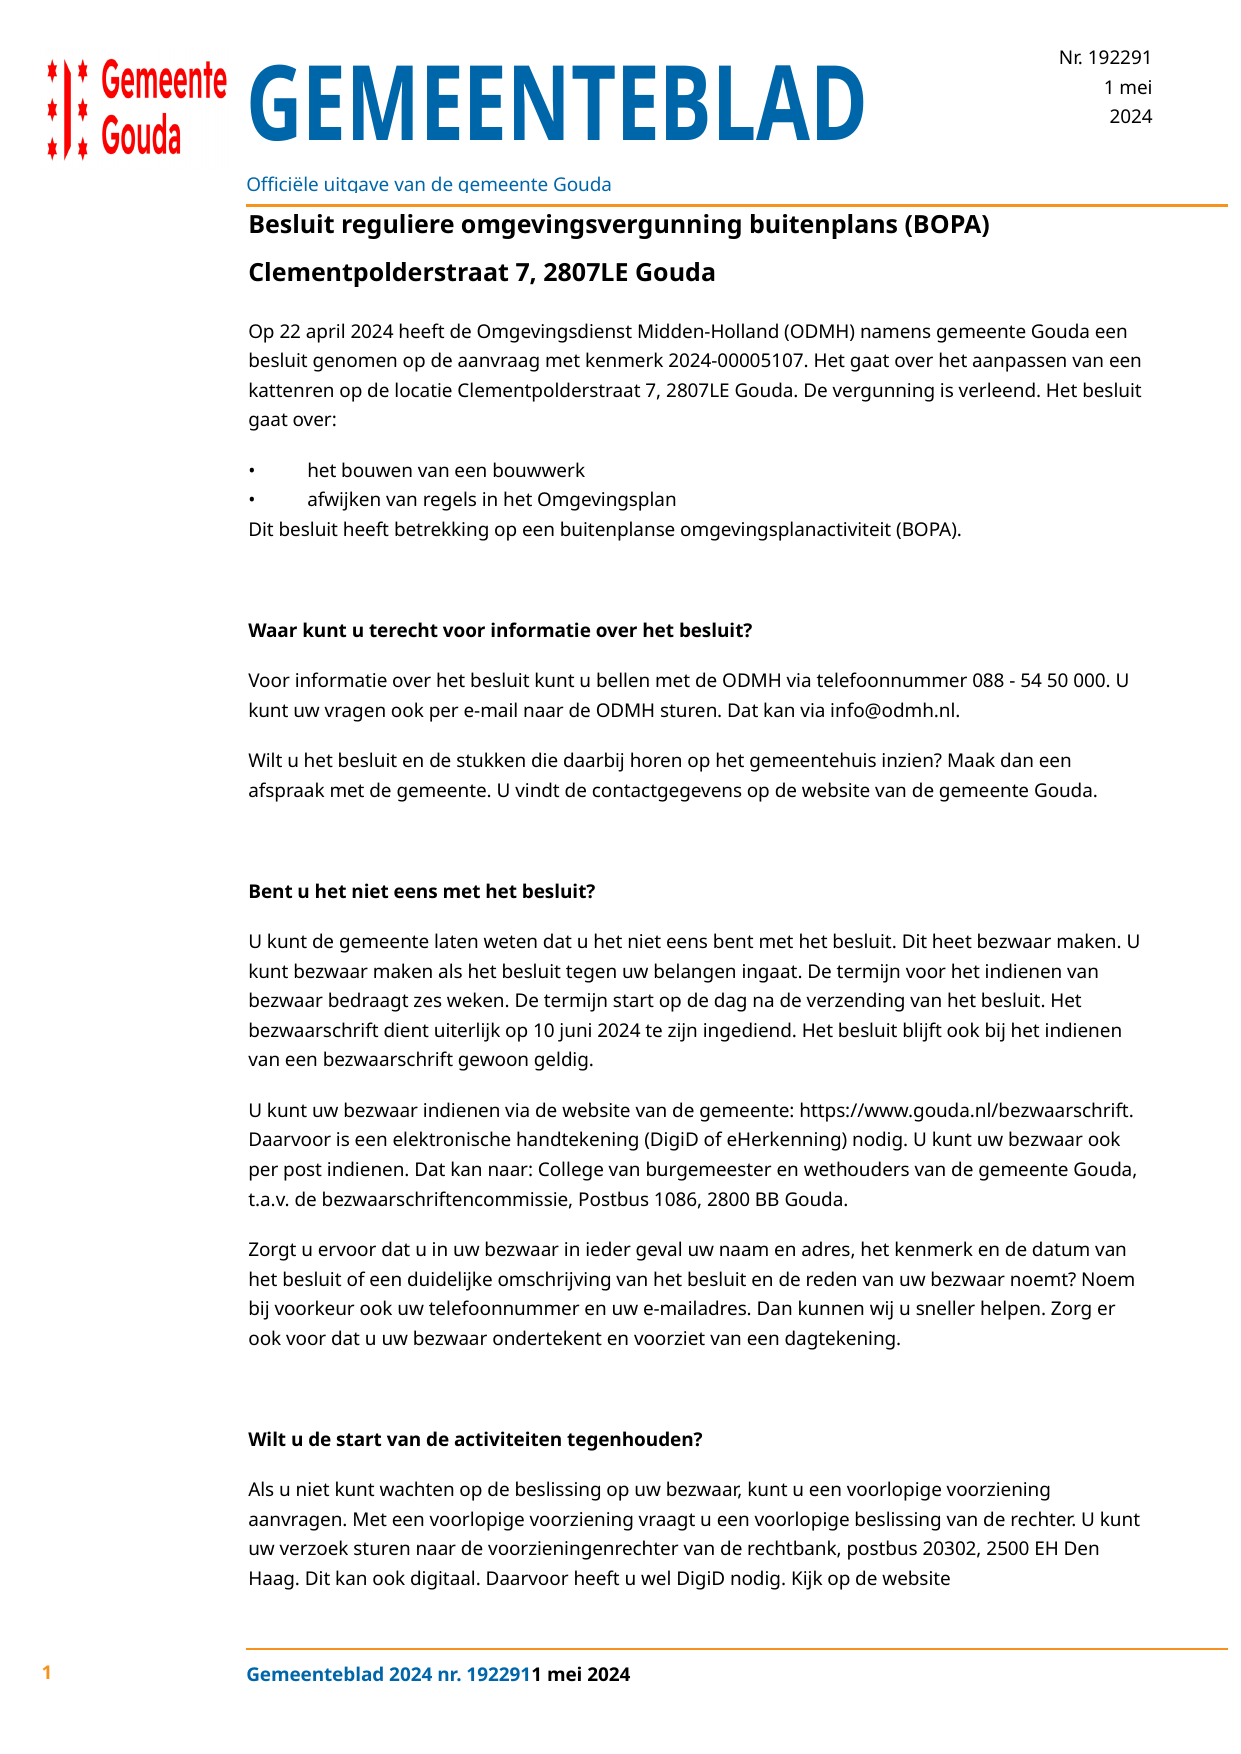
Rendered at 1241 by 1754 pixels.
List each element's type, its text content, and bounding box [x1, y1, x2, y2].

list het bouwen van een bouwwerk [248, 457, 1152, 483]
picture [41, 47, 231, 172]
text Zorgt u ervoor dat u in uw bezwaar in ieder geval uw naam en adres, het kenmerk en de datum van het besluit of een duidelijke omschrijving van het besluit en de reden van uw bezwaar noemt? Noem bij voorkeur ook uw telefoonnummer en uw e-mailadres. Dan kunnen wij u sneller helpen. Zorg er ook voor dat u uw bezwaar ondertekent en voorziet van een dagtekening. [248, 1236, 1152, 1351]
text Wilt u de start van de activiteiten tegenhouden? [248, 1426, 1152, 1452]
text Waar kunt u terecht voor informatie over het besluit? [248, 617, 1152, 643]
text U kunt de gemeente laten weten dat u het niet eens bent met het besluit. Dit heet bezwaar maken. U kunt bezwaar maken als het besluit tegen uw belangen ingaat. De termijn voor het indienen van bezwaar bedraagt zes weken. De termijn start op de dag na de verzending van het besluit. Het bezwaarschrift dient uiterlijk op 10 juni 2024 te zijn ingediend. Het besluit blijft ook bij het indienen van een bezwaarschrift gewoon geldig. [248, 928, 1152, 1072]
text Bent u het niet eens met het besluit? [248, 878, 1152, 904]
text Voor informatie over het besluit kunt u bellen met de ODMH via telefoonnummer 088 - 54 50 000. U kunt uw vragen ook per e-mail naar de ODMH sturen. Dat kan via info@odmh.nl. [248, 667, 1152, 723]
text Besluit reguliere omgevingsvergunning buitenplans (BOPA) Clementpolderstraat 7, 2807LE Gouda [248, 207, 1152, 288]
text Als u niet kunt wachten op de beslissing op uw bezwaar, kunt u een voorlopige voorziening aanvragen. Met een voorlopige voorziening vraagt u een voorlopige beslissing van de rechter. U kunt uw verzoek sturen naar de voorzieningenrechter van de rechtbank, postbus 20302, 2500 EH Den Haag. Dit kan ook digitaal. Daarvoor heeft u wel DigiD nodig. Kijk op de website [248, 1476, 1152, 1591]
text Op 22 april 2024 heeft de Omgevingsdienst Midden-Holland (ODMH) namens gemeente Gouda een besluit genomen op de aanvraag met kenmerk 2024-00005107. Het gaat over het aanpassen van een kattenren op de locatie Clementpolderstraat 7, 2807LE Gouda. De vergunning is verleend. Het besluit gaat over: [248, 318, 1152, 432]
text U kunt uw bezwaar indienen via de website van de gemeente: https://www.gouda.nl/bezwaarschrift. Daarvoor is een elektronische handtekening (DigiD of eHerkenning) nodig. U kunt uw bezwaar ook per post indienen. Dat kan naar: College van burgemeester en wethouders van de gemeente Gouda, t.a.v. de bezwaarschriftencommissie, Postbus 1086, 2800 BB Gouda. [248, 1097, 1152, 1212]
text Wilt u het besluit en de stukken die daarbij horen op het gemeentehuis inzien? Maak dan een afspraak met de gemeente. U vindt de contactgegevens op de website van de gemeente Gouda. [248, 747, 1152, 803]
list afwijken van regels in het Omgevingsplan [248, 487, 1152, 512]
text Dit besluit heeft betrekking op een buitenplanse omgevingsplanactiviteit (BOPA). [248, 516, 1152, 542]
